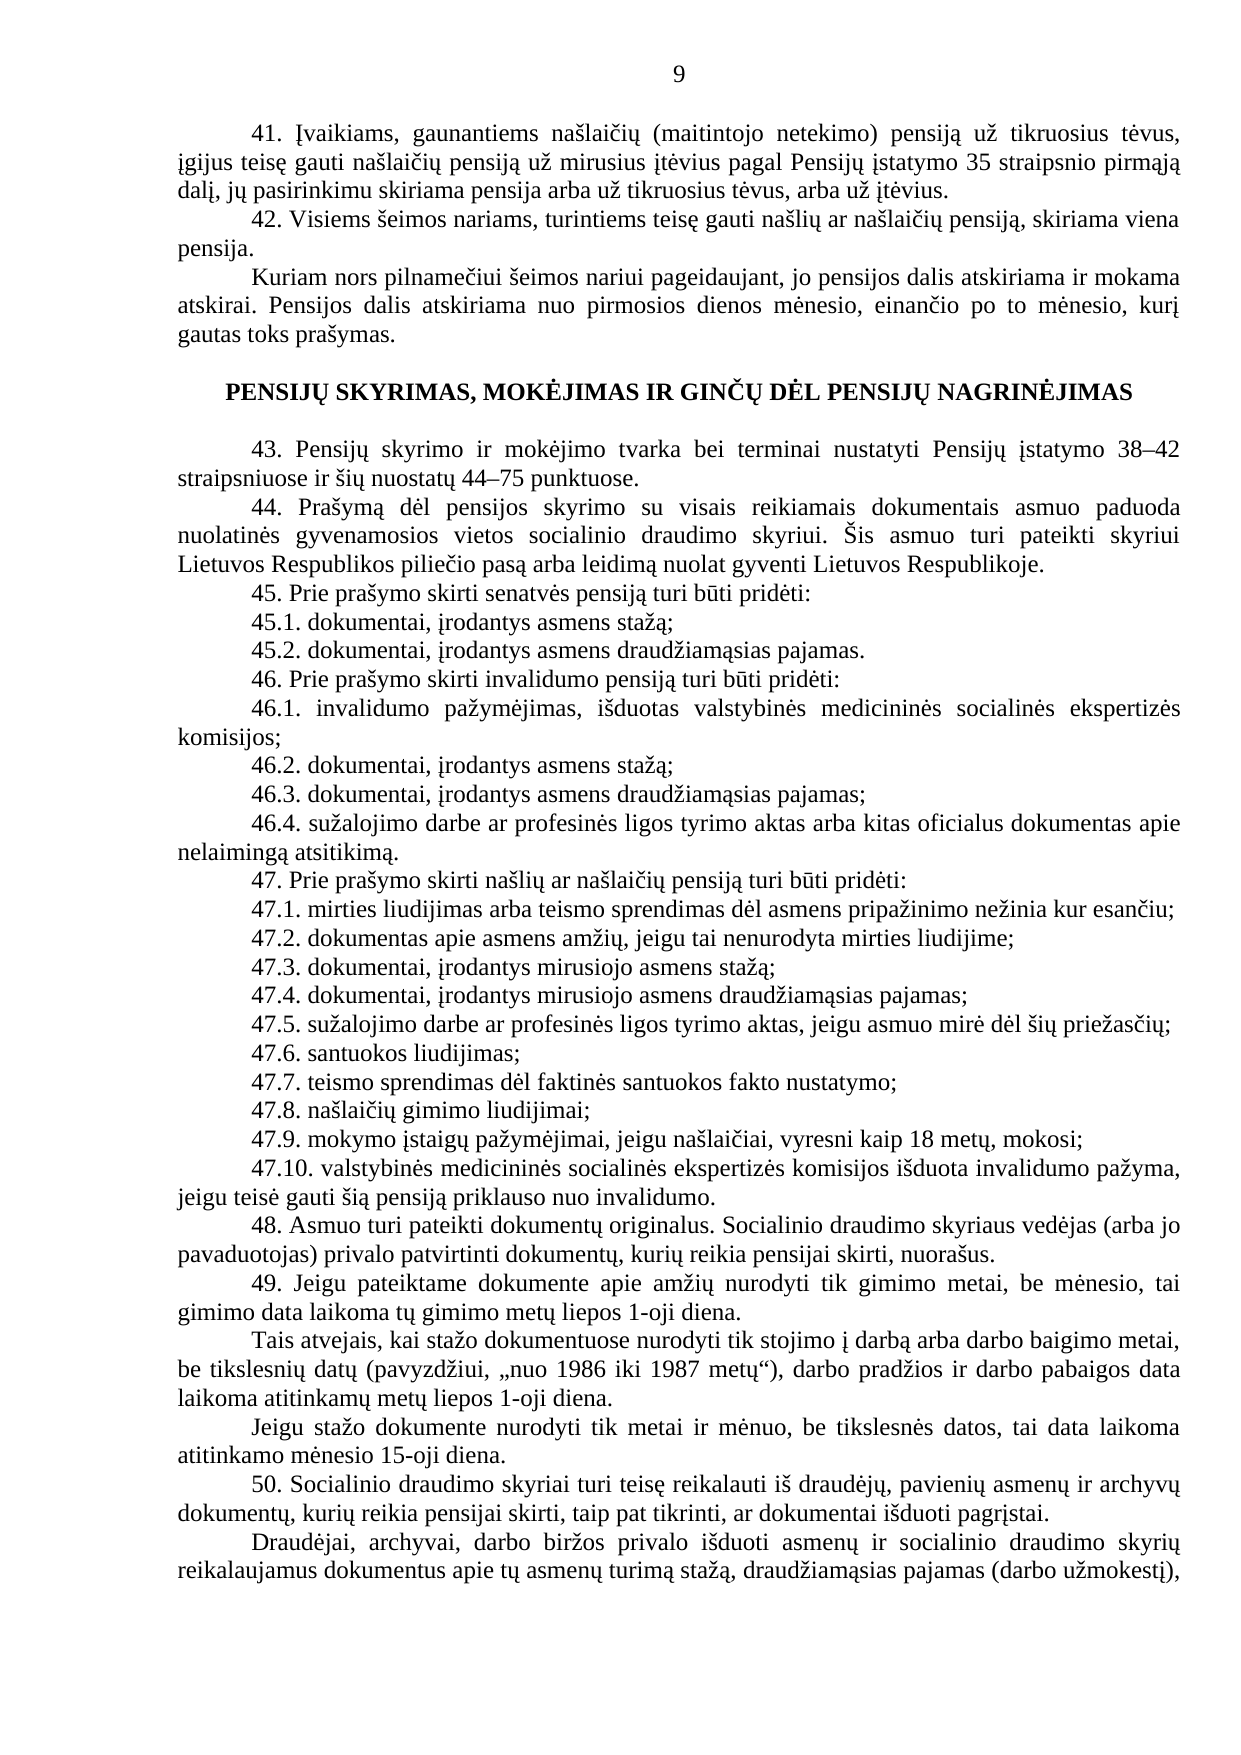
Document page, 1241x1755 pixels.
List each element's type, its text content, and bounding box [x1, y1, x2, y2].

text 47.3. dokumentai, įrodantys mirusiojo asmens stažą; [177, 952, 1181, 981]
text 45.2. dokumentai, įrodantys asmens draudžiamąsias pajamas. [177, 636, 1181, 664]
text 47. Prie prašymo skirti našlių ar našlaičių pensiją turi būti pridėti: [177, 866, 1181, 894]
text 47.2. dokumentas apie asmens amžių, jeigu tai nenurodyta mirties liudijime; [177, 923, 1181, 952]
text Jeigu stažo dokumente nurodyti tik metai ir mėnuo, be tikslesnės datos, tai data laikoma atitinkamo mėnesio 15-oji diena. [177, 1412, 1181, 1469]
text 49. Jeigu pateiktame dokumente apie amžių nurodyti tik gimimo metai, be mėnesio, tai gimimo data laikoma tų gimimo metų liepos 1-oji diena. [177, 1268, 1181, 1326]
text Kuriam nors pilnamečiui šeimos nariui pageidaujant, jo pensijos dalis atskiriama ir mokama atskirai. Pensijos dalis atskiriama nuo pirmosios dienos mėnesio, einančio po to mėnesio, kurį gautas toks prašymas. [177, 262, 1181, 348]
text 45. Prie prašymo skirti senatvės pensiją turi būti pridėti: [177, 578, 1181, 607]
text 46.2. dokumentai, įrodantys asmens stažą; [177, 751, 1181, 779]
text 47.1. mirties liudijimas arba teismo sprendimas dėl asmens pripažinimo nežinia kur esančiu; [177, 894, 1181, 923]
text 41. Įvaikiams, gaunantiems našlaičių (maitintojo netekimo) pensiją už tikruosius tėvus, įgijus teisę gauti našlaičių pensiją už mirusius įtėvius pagal Pensijų įstatymo 35 straipsnio pirmąją dalį, jų pasirinkimu skiriama pensija arba už tikruosius tėvus, arba už įtėvius. [177, 118, 1181, 204]
text 43. Pensijų skyrimo ir mokėjimo tvarka bei terminai nustatyti Pensijų įstatymo 38–42 straipsniuose ir šių nuostatų 44–75 punktuose. [177, 434, 1181, 492]
text 47.7. teismo sprendimas dėl faktinės santuokos fakto nustatymo; [177, 1067, 1181, 1096]
text 48. Asmuo turi pateikti dokumentų originalus. Socialinio draudimo skyriaus vedėjas (arba jo pavaduotojas) privalo patvirtinti dokumentų, kurių reikia pensijai skirti, nuorašus. [177, 1211, 1181, 1268]
text 45.1. dokumentai, įrodantys asmens stažą; [177, 607, 1181, 636]
text 46.3. dokumentai, įrodantys asmens draudžiamąsias pajamas; [177, 779, 1181, 808]
text Draudėjai, archyvai, darbo biržos privalo išduoti asmenų ir socialinio draudimo skyrių reikalaujamus dokumentus apie tų asmenų turimą stažą, draudžiamąsias pajamas (darbo užmokestį), [177, 1527, 1181, 1584]
text PENSIJŲ SKYRIMAS, MOKĖJIMAS IR GINČŲ DĖL PENSIJŲ NAGRINĖJIMAS [177, 377, 1181, 406]
text 46. Prie prašymo skirti invalidumo pensiją turi būti pridėti: [177, 664, 1181, 693]
text 46.1. invalidumo pažymėjimas, išduotas valstybinės medicininės socialinės ekspertizės komisijos; [177, 693, 1181, 751]
text 44. Prašymą dėl pensijos skyrimo su visais reikiamais dokumentais asmuo paduoda nuolatinės gyvenamosios vietos socialinio draudimo skyriui. Šis asmuo turi pateikti skyriui Lietuvos Respublikos piliečio pasą arba leidimą nuolat gyventi Lietuvos Respublikoje. [177, 492, 1181, 578]
text 46.4. sužalojimo darbe ar profesinės ligos tyrimo aktas arba kitas oficialus dokumentas apie nelaimingą atsitikimą. [177, 808, 1181, 866]
text 47.9. mokymo įstaigų pažymėjimai, jeigu našlaičiai, vyresni kaip 18 metų, mokosi; [177, 1124, 1181, 1153]
text 47.5. sužalojimo darbe ar profesinės ligos tyrimo aktas, jeigu asmuo mirė dėl šių priežasčių; [177, 1009, 1181, 1038]
text 50. Socialinio draudimo skyriai turi teisę reikalauti iš draudėjų, pavienių asmenų ir archyvų dokumentų, kurių reikia pensijai skirti, taip pat tikrinti, ar dokumentai išduoti pagrįstai. [177, 1469, 1181, 1527]
text 47.8. našlaičių gimimo liudijimai; [177, 1096, 1181, 1124]
text 47.10. valstybinės medicininės socialinės ekspertizės komisijos išduota invalidumo pažyma, jeigu teisė gauti šią pensiją priklauso nuo invalidumo. [177, 1153, 1181, 1211]
text 42. Visiems šeimos nariams, turintiems teisę gauti našlių ar našlaičių pensiją, skiriama viena pensija. [177, 204, 1181, 262]
text 47.6. santuokos liudijimas; [177, 1038, 1181, 1067]
text 47.4. dokumentai, įrodantys mirusiojo asmens draudžiamąsias pajamas; [177, 981, 1181, 1009]
text Tais atvejais, kai stažo dokumentuose nurodyti tik stojimo į darbą arba darbo baigimo metai, be tikslesnių datų (pavyzdžiui, „nuo 1986 iki 1987 metų“), darbo pradžios ir darbo pabaigos data laikoma atitinkamų metų liepos 1-oji diena. [177, 1326, 1181, 1412]
